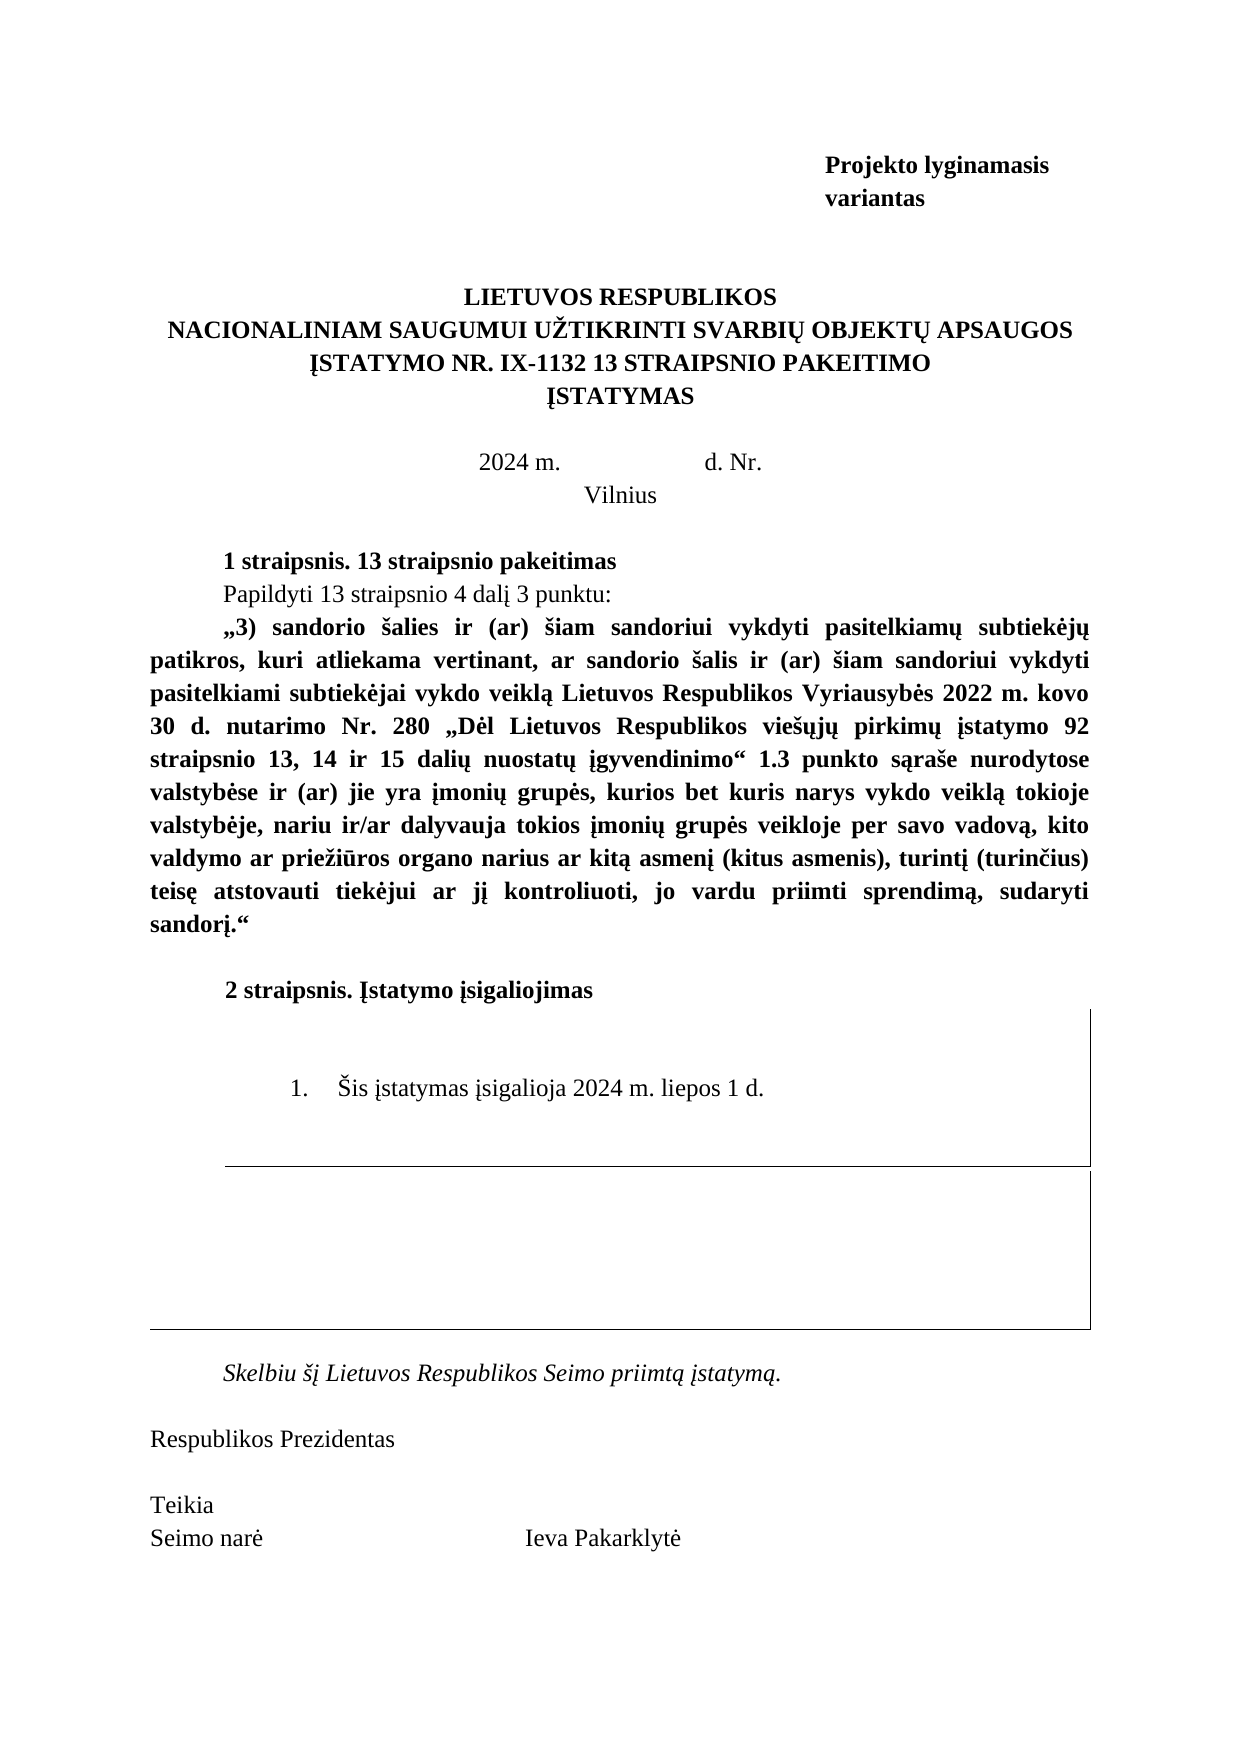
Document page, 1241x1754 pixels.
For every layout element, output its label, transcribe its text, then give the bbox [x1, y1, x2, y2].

text 2024 m. d. Nr. [150, 447, 1091, 476]
text Respublikos Prezidentas [150, 1424, 1091, 1453]
text Skelbiu šį Lietuvos Respublikos Seimo priimtą įstatymą. [150, 1358, 1091, 1387]
text 1 straipsnis. 13 straipsnio pakeitimas [150, 546, 1091, 575]
text Papildyti 13 straipsnio 4 dalį 3 punktu: [150, 579, 1091, 608]
text Vilnius [150, 480, 1091, 509]
text 2 straipsnis. Įstatymo įsigaliojimas [150, 976, 1091, 1004]
text Teikia [150, 1490, 1091, 1519]
text Seimo narė Ieva Pakarklytė [150, 1523, 1091, 1552]
text NACIONALINIAM SAUGUMUI UŽTIKRINTI SVARBIŲ OBJEKTŲ APSAUGOS ĮSTATYMO NR. IX-1132 13 STRAIPSNIO PAKEITIMO [150, 315, 1091, 377]
text „3) sandorio šalies ir (ar) šiam sandoriui vykdyti pasitelkiamų subtiekėjų patikros, kuri atliekama vertinant, ar sandorio šalis ir (ar) šiam sandoriui vykdyti pasitelkiami subtiekėjai vykdo veiklą Lietuvos Respublikos Vyriausybės 2022 m. kovo 30 d. nutarimo Nr. 280 „Dėl Lietuvos Respublikos viešųjų pirkimų įstatymo 92 straipsnio 13, 14 ir 15 dalių nuostatų įgyvendinimo“ 1.3 punkto sąraše nurodytose valstybėse ir (ar) jie yra įmonių grupės, kurios bet kuris narys vykdo veiklą tokioje valstybėje, nariu ir/ar dalyvauja tokios įmonių grupės veikloje per savo vadovą, kito valdymo ar priežiūros organo narius ar kitą asmenį (kitus asmenis), turintį (turinčius) teisę atstovauti tiekėjui ar jį kontroliuoti, jo vardu priimti sprendimą, sudaryti sandorį.“ [150, 612, 1091, 938]
text Projekto lyginamasis variantas [825, 150, 1080, 212]
text ĮSTATYMAS [150, 381, 1091, 410]
text LIETUVOS RESPUBLIKOS [150, 282, 1091, 311]
list Šis įstatymas įsigalioja 2024 m. liepos 1 d. [225, 1008, 1091, 1166]
